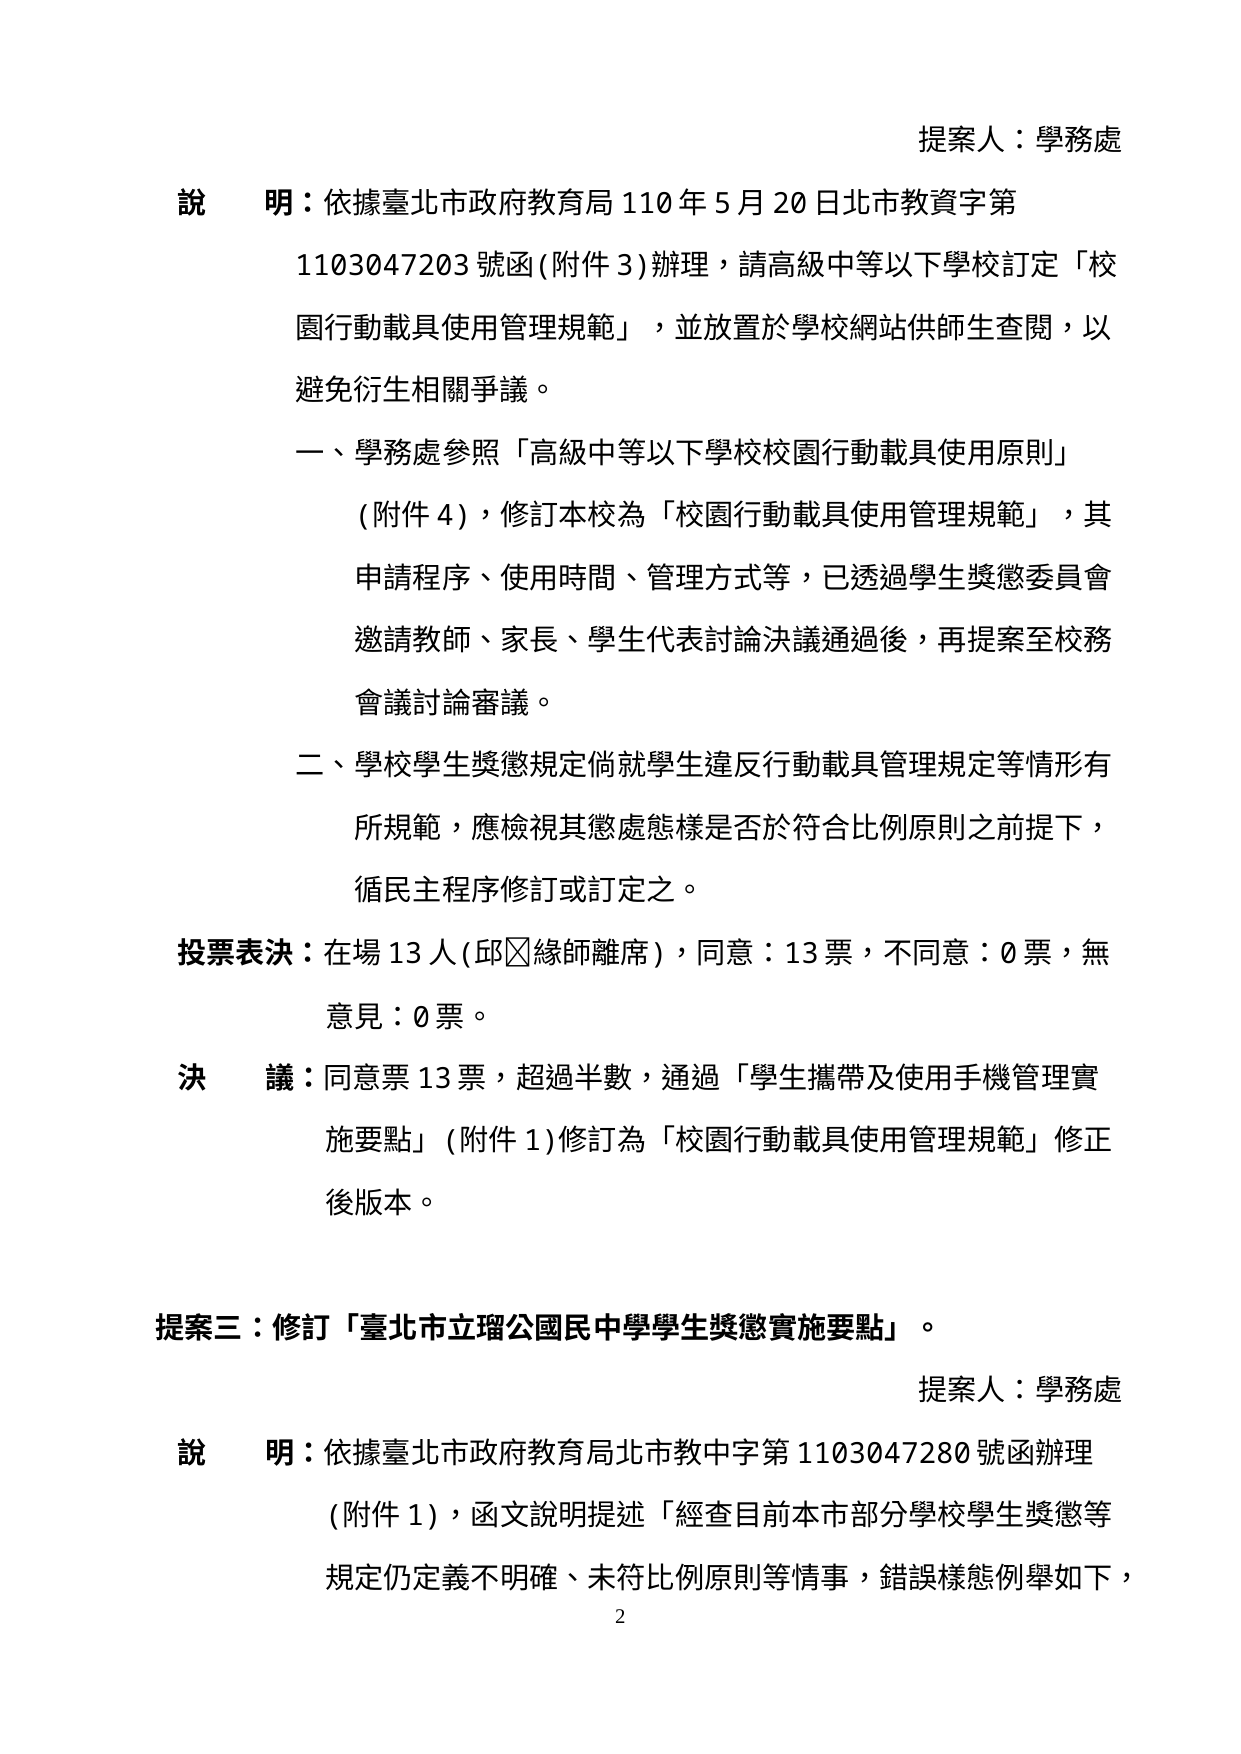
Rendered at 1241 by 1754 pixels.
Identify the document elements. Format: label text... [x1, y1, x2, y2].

text 說 明：依據臺北市政府教育局110年5月20日北市教資字第1103047203號函(附件3)辦理，請高級中等以下學校訂定「校園行動載具使用管理規範」，並放置於學校網站供師生查閱，以避免衍生相關爭議。 [177, 159, 1122, 409]
text 投票表決：在場13人(邱緣師離席)，同意：13票，不同意：0票，無意見：0票。 [177, 909, 1122, 1034]
text 說 明：依據臺北市政府教育局北市教中字第1103047280號函辦理(附件1)，函文說明提述「經查目前本市部分學校學生獎懲等規定仍定義不明確、未符比例原則等情事，錯誤樣態例舉如下，並請貴校儘速檢視修正」 [177, 1409, 1122, 1596]
text 提案人：學務處 [266, 1346, 1122, 1409]
text 提案三：修訂「臺北市立瑠公國民中學學生獎懲實施要點」。 [155, 1284, 1122, 1346]
text 二、 學校學生獎懲規定倘就學生違反行動載具管理規定等情形有所規範，應檢視其懲處態樣是否於符合比例原則之前提下，循民主程序修訂或訂定之。 [295, 721, 1122, 909]
text 一、 學務處參照「高級中等以下學校校園行動載具使用原則」(附件4)，修訂本校為「校園行動載具使用管理規範」，其申請程序、使用時間、管理方式等，已透過學生獎懲委員會邀請教師、家長、學生代表討論決議通過後，再提案至校務會議討論審議。 [295, 409, 1122, 721]
text 決 議：同意票13票，超過半數，通過「學生攜帶及使用手機管理實施要點」(附件1)修訂為「校園行動載具使用管理規範」修正後版本。 [177, 1034, 1122, 1221]
text 提案人：學務處 [266, 96, 1122, 159]
